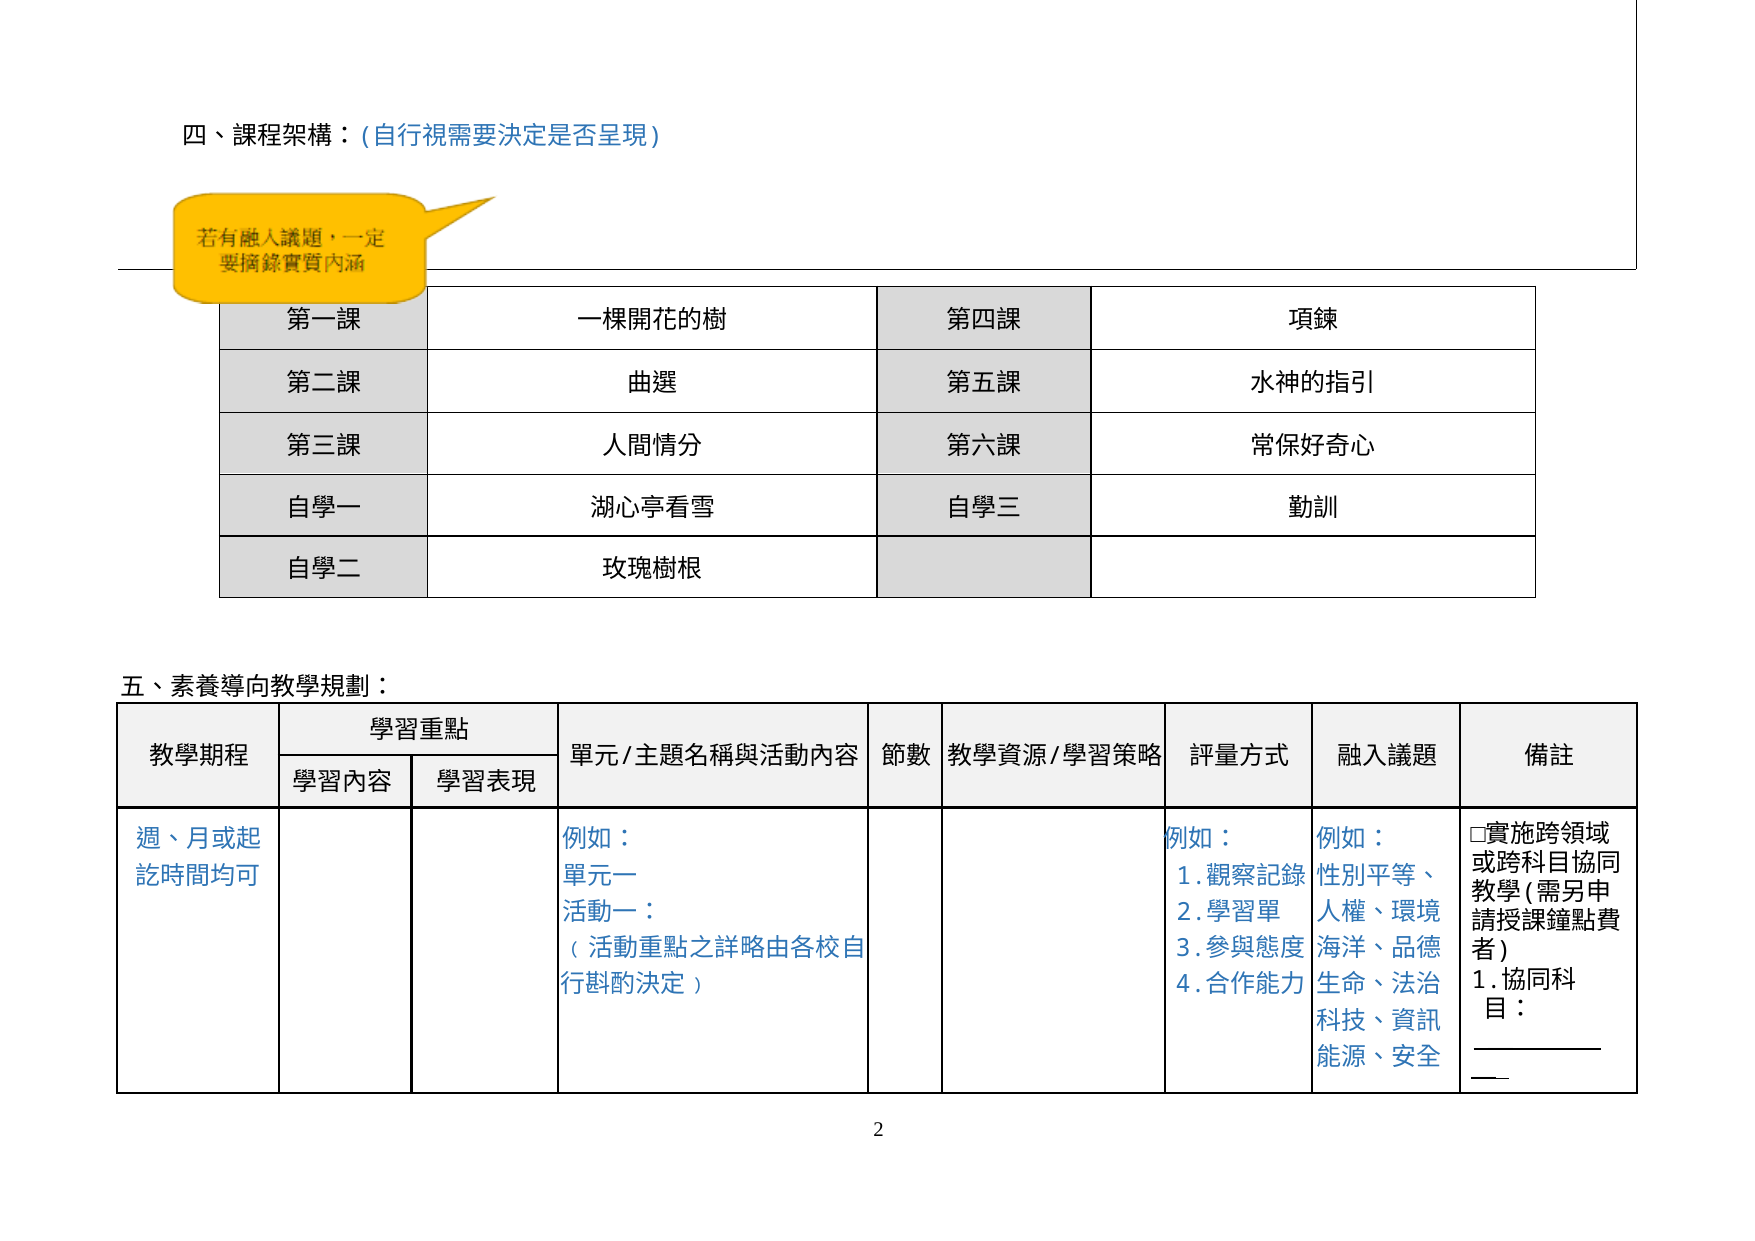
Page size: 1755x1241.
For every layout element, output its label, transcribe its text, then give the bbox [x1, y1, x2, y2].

table_header 備註 [1461, 704, 1636, 806]
table_cell 學習內容 [280, 756, 410, 806]
table_header 學習重點 [280, 704, 557, 754]
table_header 評量方式 [1166, 704, 1311, 806]
table_cell 第六課 [878, 413, 1090, 473]
table_cell 自學三 [878, 475, 1090, 535]
table_cell [413, 809, 557, 1092]
table_header 第四課 [878, 287, 1090, 349]
table_cell [869, 809, 941, 1092]
table_cell 勤訓 [1092, 475, 1535, 535]
table_cell 玫瑰樹根 [428, 537, 876, 597]
table_cell 例如： 1.觀察記錄 2.學習單 3.參與態度 4.合作能力 [1166, 809, 1311, 1092]
table_header 一棵開花的樹 [428, 287, 876, 349]
table_cell 曲選 [428, 350, 876, 412]
table_header 融入議題 [1313, 704, 1459, 806]
table_cell 自學一 [220, 475, 427, 535]
table_cell 第五課 [878, 350, 1090, 412]
table_header 教學期程 [118, 704, 278, 806]
table_header 項鍊 [1092, 287, 1535, 349]
table_cell [943, 809, 1164, 1092]
table_header 節數 [869, 704, 941, 806]
table_cell 自學二 [220, 537, 427, 597]
table_cell [1092, 537, 1535, 597]
table_header 單元/主題名稱與活動內容 [559, 704, 867, 806]
table_header 教學資源/學習策略 [943, 704, 1164, 806]
table_cell 第三課 [220, 413, 427, 473]
table_cell □實施跨領域或跨科目協同教學(需另申請授課鐘點費者) 1.協同科目： ＿ ＿ [1461, 809, 1636, 1092]
table_cell 例如： 性別平等、 人權、環境 海洋、品德 生命、法治 科技、資訊 能源、安全 [1313, 809, 1459, 1092]
table_cell 湖心亭看雪 [428, 475, 876, 535]
table_cell 週、月或起訖時間均可 [118, 809, 278, 1092]
table_header 第一課 [220, 290, 427, 349]
table_cell 第二課 [220, 350, 427, 412]
text 四、課程架構：(自行視需要決定是否呈現) [118, 51, 1636, 152]
table_cell [878, 537, 1090, 597]
table_cell 人間情分 [428, 413, 876, 473]
table_cell 常保好奇心 [1092, 413, 1535, 473]
table_cell [280, 809, 410, 1092]
table_cell 學習表現 [413, 756, 557, 806]
table_cell 水神的指引 [1092, 350, 1535, 412]
text 五、素養導向教學規劃： [118, 666, 1636, 702]
table_cell 例如： 單元一 活動一： ﹙活動重點之詳略由各校自行斟酌決定﹚ [559, 809, 867, 1092]
